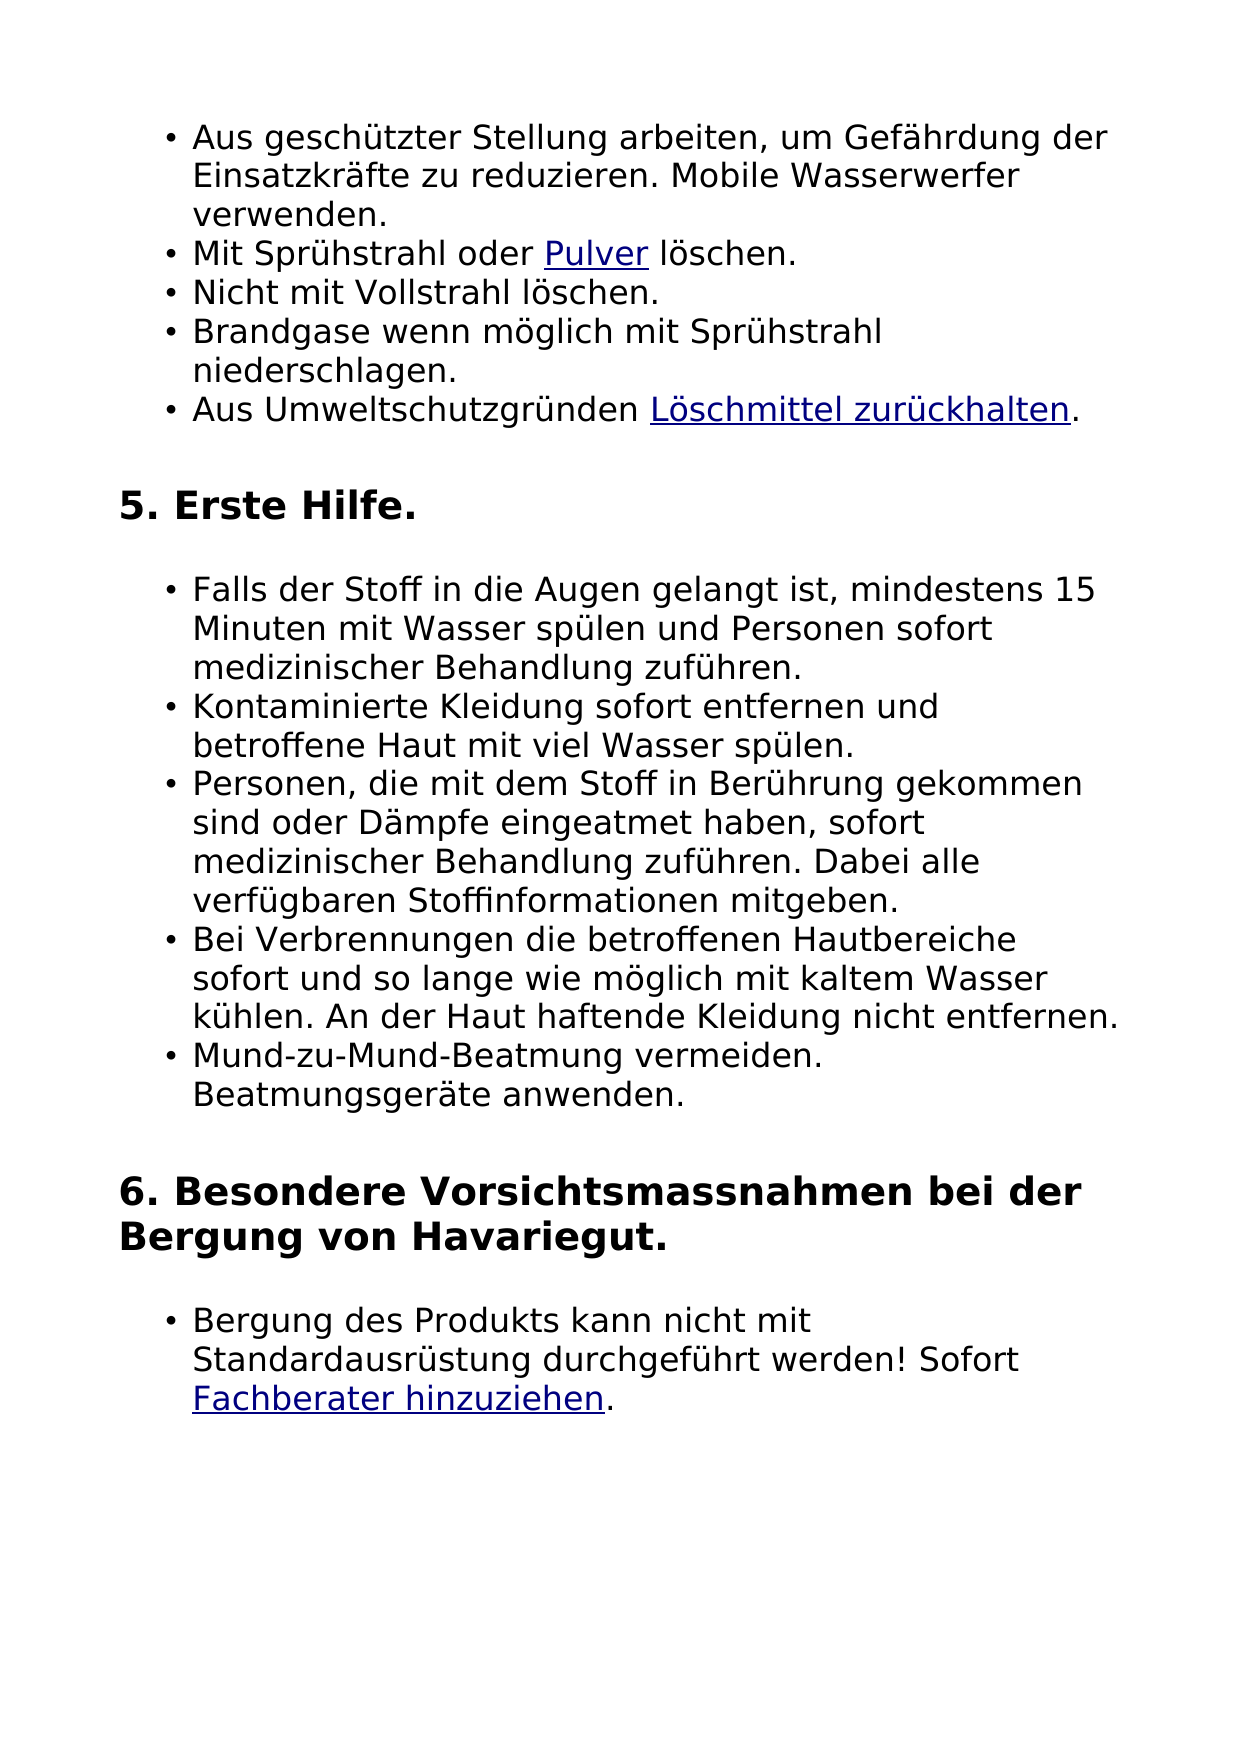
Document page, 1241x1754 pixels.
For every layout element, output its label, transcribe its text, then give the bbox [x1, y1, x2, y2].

list Aus geschützter Stellung arbeiten, um Gefährdung der Einsatzkräfte zu reduzieren. Mobile Wasserwerfer verwenden. [177, 118, 1122, 235]
list Brandgase wenn möglich mit Sprühstrahl niederschlagen. [177, 312, 1122, 390]
list Kontaminierte Kleidung sofort entfernen und betroffene Haut mit viel Wasser spülen. [177, 687, 1122, 765]
list Falls der Stoff in die Augen gelangt ist, mindestens 15 Minuten mit Wasser spülen und Personen sofort medizinischer Behandlung zuführen. [177, 571, 1122, 687]
list Mit Sprühstrahl oder Pulver löschen. [177, 235, 1122, 273]
list Personen, die mit dem Stoff in Berührung gekommen sind oder Dämpfe eingeatmet haben, sofort medizinischer Behandlung zuführen. Dabei alle verfügbaren Stoffinformationen mitgeben. [177, 765, 1122, 920]
list Bei Verbrennungen die betroffenen Hautbereiche sofort und so lange wie möglich mit kaltem Wasser kühlen. An der Haut haftende Kleidung nicht entfernen. [177, 920, 1122, 1037]
list Aus Umweltschutzgründen Löschmittel zurückhalten. [177, 390, 1122, 429]
list Mund-zu-Mund-Beatmung vermeiden. Beatmungsgeräte anwenden. [177, 1037, 1122, 1114]
list Nicht mit Vollstrahl löschen. [177, 273, 1122, 312]
list Bergung des Produkts kann nicht mit Standardausrüstung durchgeführt werden! Sofort Fachberater hinzuziehen. [177, 1301, 1122, 1418]
subtitle 5. Erste Hilfe. [118, 483, 1122, 529]
subtitle 6. Besondere Vorsichtsmassnahmen bei der Bergung von Havariegut. [118, 1169, 1122, 1259]
